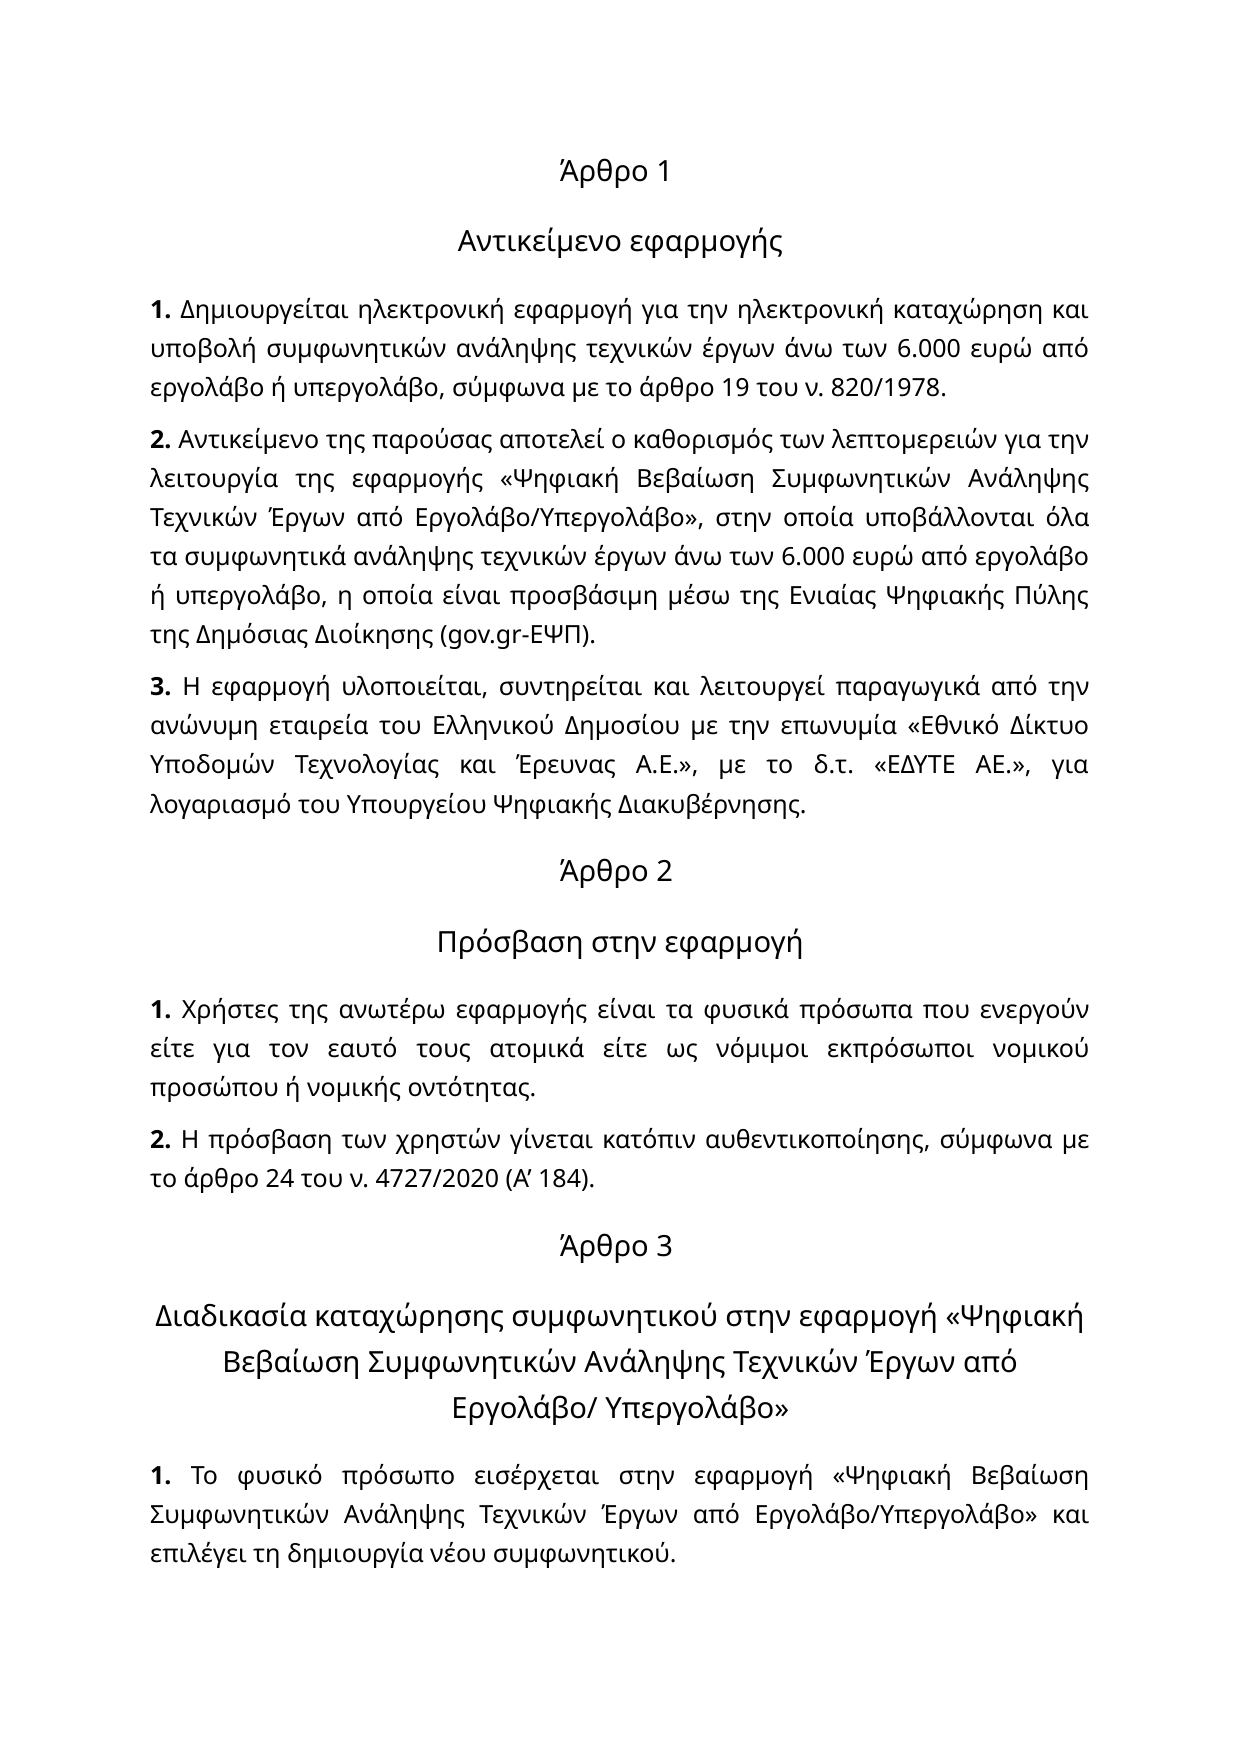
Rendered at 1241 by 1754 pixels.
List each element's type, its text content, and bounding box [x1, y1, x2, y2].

text 1. Δημιουργείται ηλεκτρονική εφαρμογή για την ηλεκτρονική καταχώρηση και υποβολή συμφωνητικών ανάληψης τεχνικών έργων άνω των 6.000 ευρώ από εργολάβο ή υπεργολάβο, σύμφωνα με το άρθρο 19 του ν. 820/1978. [150, 291, 1090, 404]
text 3. Η εφαρμογή υλοποιείται, συντηρείται και λειτουργεί παραγωγικά από την ανώνυμη εταιρεία του Ελληνικού Δημοσίου με την επωνυμία «Εθνικό Δίκτυο Υποδομών Τεχνολογίας και Έρευνας Α.Ε.», με το δ.τ. «ΕΔΥΤΕ ΑΕ.», για λογαριασμό του Υπουργείου Ψηφιακής Διακυβέρνησης. [150, 669, 1090, 820]
text 2. Αντικείμενο της παρούσας αποτελεί ο καθορισμός των λεπτομερειών για την λειτουργία της εφαρμογής «Ψηφιακή Βεβαίωση Συμφωνητικών Ανάληψης Τεχνικών Έργων από Εργολάβο/Υπεργολάβο», στην οποία υποβάλλονται όλα τα συμφωνητικά ανάληψης τεχνικών έργων άνω των 6.000 ευρώ από εργολάβο ή υπεργολάβο, η οποία είναι προσβάσιμη μέσω της Ενιαίας Ψηφιακής Πύλης της Δημόσιας Διοίκησης (gov.gr-ΕΨΠ). [150, 421, 1090, 651]
subtitle Άρθρο 3 [150, 1225, 1090, 1265]
subtitle Άρθρο 1 [150, 150, 1090, 190]
text 1. Το φυσικό πρόσωπο εισέρχεται στην εφαρμογή «Ψηφιακή Βεβαίωση Συμφωνητικών Ανάληψης Τεχνικών Έργων από Εργολάβο/Υπεργολάβο» και επιλέγει τη δημιουργία νέου συμφωνητικού. [150, 1457, 1090, 1570]
text 2. Η πρόσβαση των χρηστών γίνεται κατόπιν αυθεντικοποίησης, σύμφωνα με το άρθρο 24 του ν. 4727/2020 (Α’ 184). [150, 1122, 1090, 1195]
subtitle Πρόσβαση στην εφαρμογή [150, 921, 1090, 961]
subtitle Άρθρο 2 [150, 850, 1090, 890]
text 1. Χρήστες της ανωτέρω εφαρμογής είναι τα φυσικά πρόσωπα που ενεργούν είτε για τον εαυτό τους ατομικά είτε ως νόμιμοι εκπρόσωποι νομικού προσώπου ή νομικής οντότητας. [150, 992, 1090, 1104]
subtitle Αντικείμενο εφαρμογής [150, 221, 1090, 260]
subtitle Διαδικασία καταχώρησης συμφωνητικού στην εφαρμογή «Ψηφιακή Βεβαίωση Συμφωνητικών Ανάληψης Τεχνικών Έργων από Εργολάβο/ Υπεργολάβο» [150, 1296, 1090, 1427]
